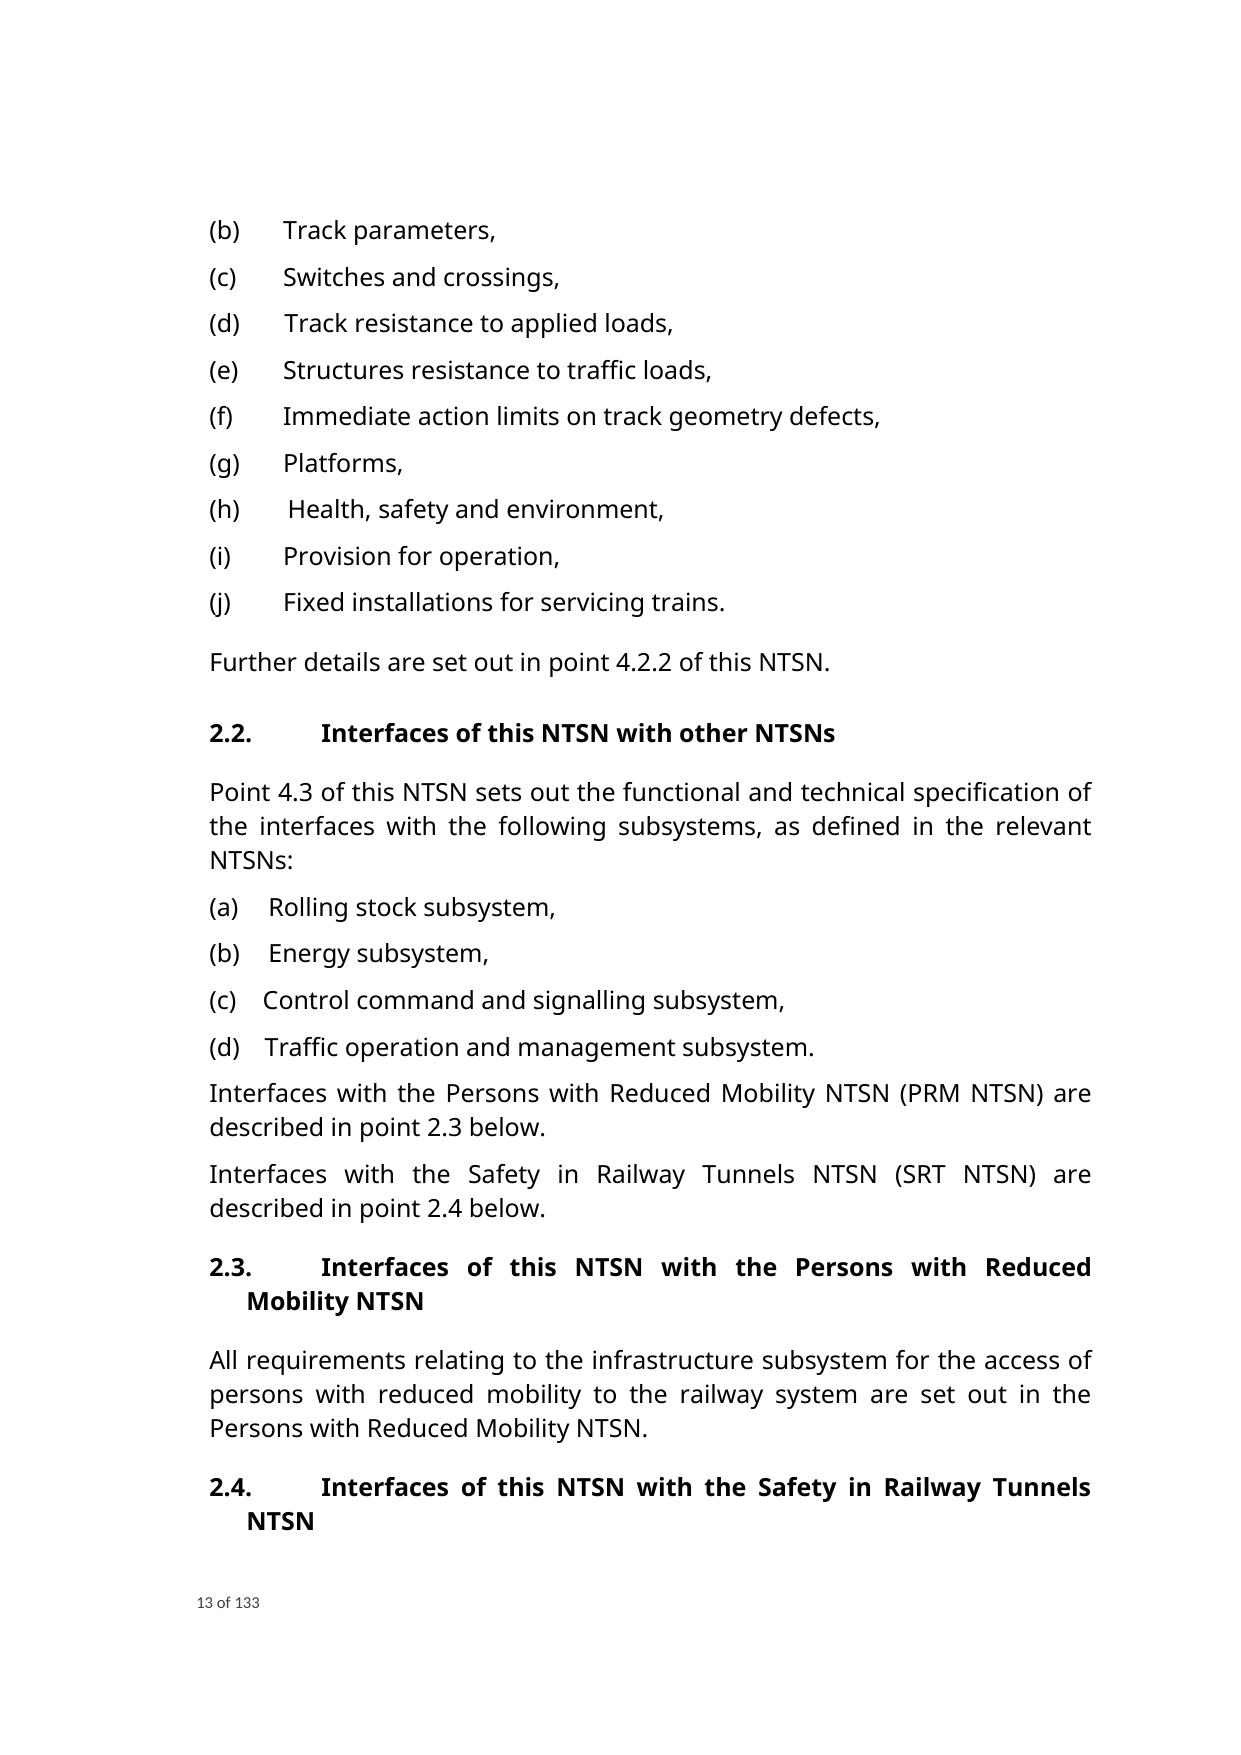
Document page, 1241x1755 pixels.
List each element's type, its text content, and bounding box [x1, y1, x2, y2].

text (i) Provision for operation, [209, 538, 1093, 573]
text (b) Energy subsystem, [209, 936, 1093, 970]
text (e) Structures resistance to traffic loads, [209, 352, 1093, 386]
text (g) Platforms, [209, 445, 1093, 479]
text (f) Immediate action limits on track geometry defects, [209, 399, 1093, 433]
text (c) Switches and crossings, [209, 259, 1093, 293]
text (h) Health, safety and environment, [209, 492, 1093, 526]
text Interfaces with the Safety in Railway Tunnels NTSN (SRT NTSN) are described in point 2.4 below. [209, 1156, 1093, 1224]
text (c) Control command and signalling subsystem, [209, 983, 1093, 1017]
text (a) Rolling stock subsystem, [209, 889, 1093, 923]
text (j) Fixed installations for servicing trains. [209, 585, 1093, 619]
text (d) Traffic operation and management subsystem. [209, 1029, 1093, 1063]
text Interfaces with the Persons with Reduced Mobility NTSN (PRM NTSN) are described in point 2.3 below. [209, 1076, 1093, 1144]
text (d) Track resistance to applied loads, [209, 306, 1093, 340]
text Further details are set out in point 4.2.2 of this NTSN. [209, 644, 1093, 678]
text All requirements relating to the infrastructure subsystem for the access of persons with reduced mobility to the railway system are set out in the Persons with Reduced Mobility NTSN. [209, 1343, 1093, 1445]
subtitle Interfaces of this NTSN with the Safety in Railway Tunnels NTSN [209, 1470, 1093, 1538]
subtitle Interfaces of this NTSN with other NTSNs [209, 716, 1093, 750]
text (b) Track parameters, [209, 213, 1093, 247]
text Point 4.3 of this NTSN sets out the functional and technical specification of the interfaces with the following subsystems, as defined in the relevant NTSNs: [209, 775, 1093, 877]
subtitle Interfaces of this NTSN with the Persons with Reduced Mobility NTSN [209, 1249, 1093, 1318]
